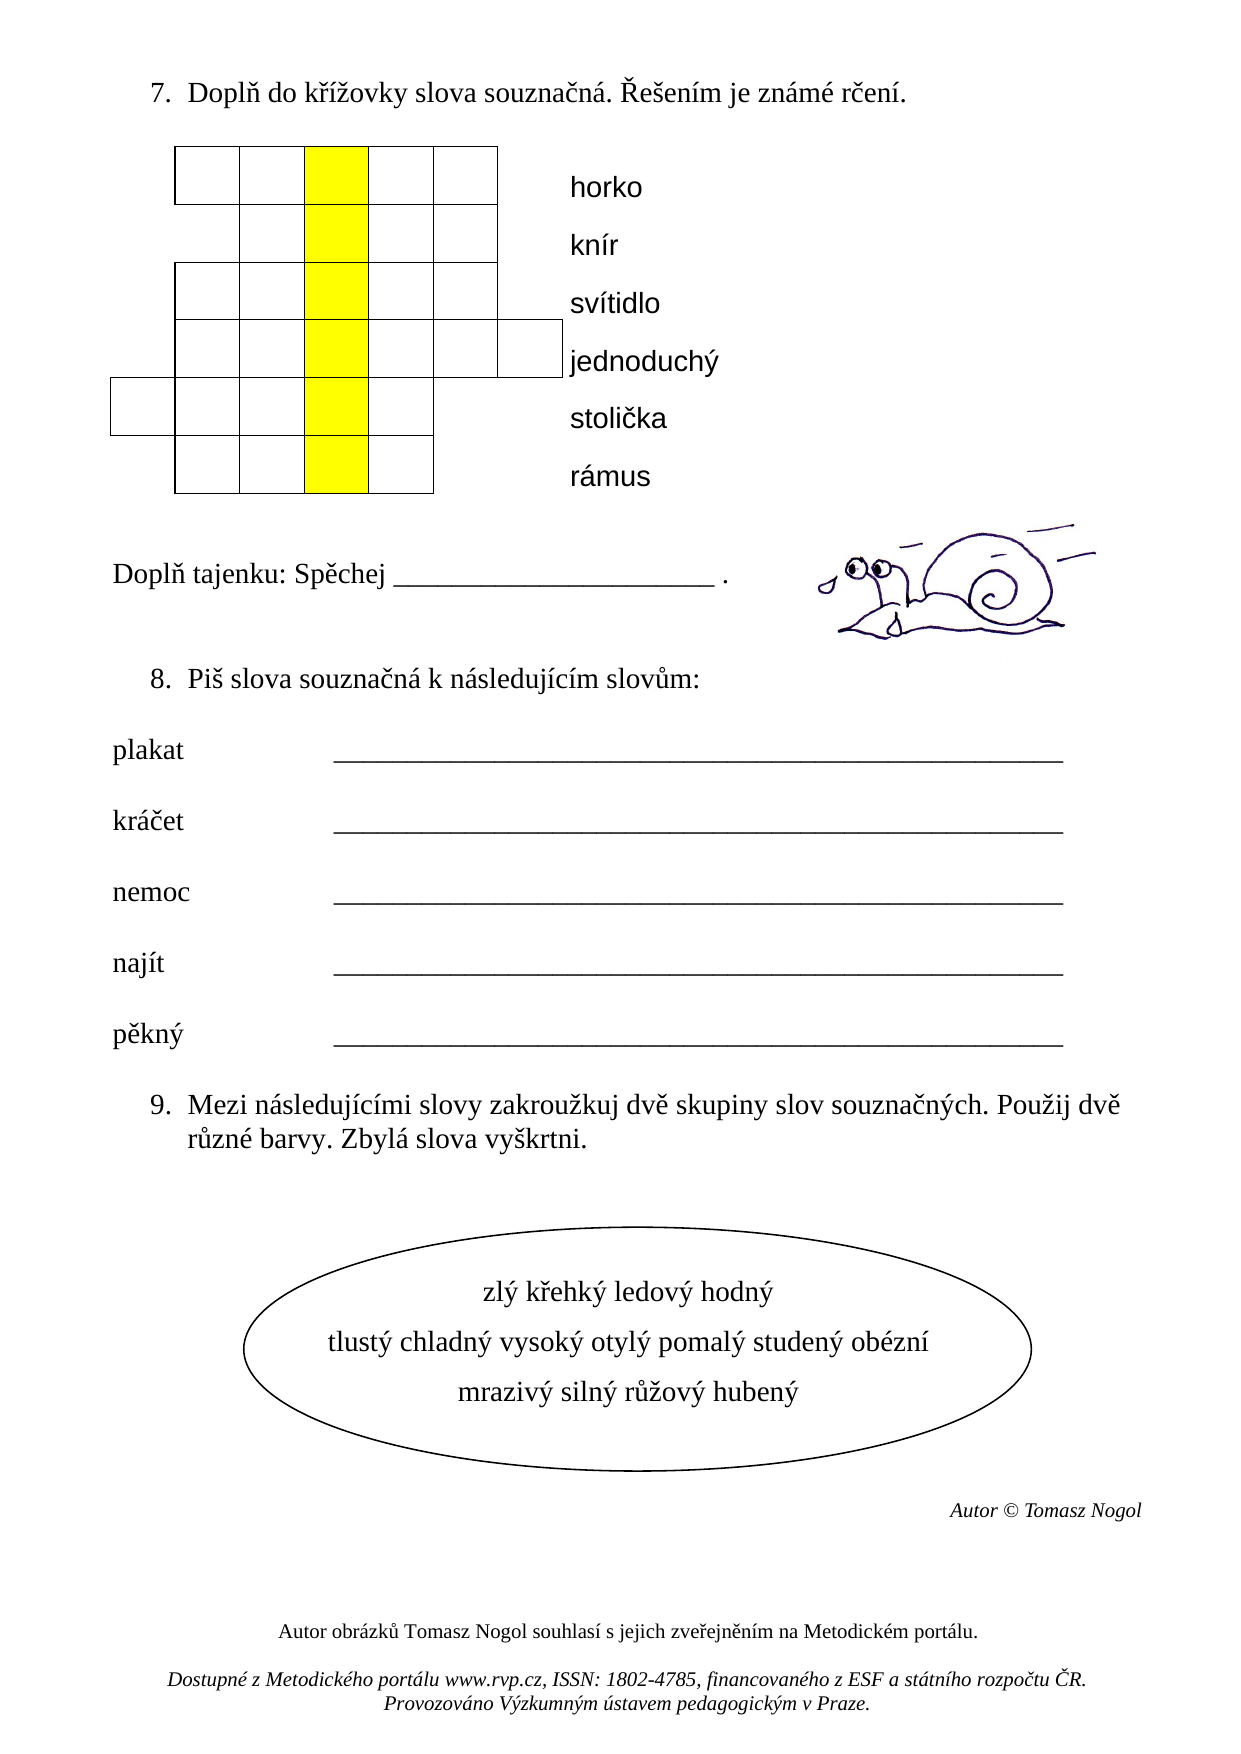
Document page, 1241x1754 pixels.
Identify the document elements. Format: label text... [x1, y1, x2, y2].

table_cell [434, 435, 498, 493]
table_cell [111, 378, 174, 435]
table_cell [498, 262, 562, 319]
table_cell [305, 436, 368, 493]
table_cell [305, 378, 368, 435]
table_cell rámus [563, 435, 726, 493]
table_cell [176, 436, 239, 493]
table_cell [175, 205, 239, 262]
text najít __________________________________________________ [112, 945, 1144, 979]
table_cell [176, 378, 239, 435]
table_cell [709, 204, 726, 262]
table_cell [110, 436, 174, 493]
picture [807, 501, 1097, 671]
table_cell knír [563, 204, 709, 262]
table_cell [240, 378, 304, 435]
table_cell [240, 263, 304, 319]
table_cell [110, 319, 174, 377]
table_header horko [563, 146, 726, 204]
table_cell [369, 436, 433, 493]
table_cell [434, 320, 497, 377]
text Autor © Tomasz Nogol [112, 1498, 1144, 1522]
table_cell [498, 378, 562, 435]
table_cell [498, 435, 562, 493]
table_header [305, 147, 368, 204]
table_header [176, 147, 239, 204]
table_cell [434, 205, 497, 262]
table_cell [176, 263, 239, 319]
table_cell [110, 204, 175, 262]
table_header [434, 147, 497, 204]
text plakat __________________________________________________ [112, 732, 1144, 766]
table_cell [369, 205, 433, 262]
text tlustý chladný vysoký otylý pomalý studený obézní mrazivý silný růžový hubený [279, 1324, 977, 1408]
table_cell [305, 205, 368, 262]
list Mezi následujícími slovy zakroužkuj dvě skupiny slov souznačných. Použij dvě různé barvy. Zbylá slova vyškrtni. [150, 1087, 1144, 1154]
table_header [498, 146, 562, 204]
table_cell svítidlo [563, 262, 726, 319]
table_header [240, 147, 304, 204]
table_cell [240, 436, 304, 493]
table_cell [434, 263, 497, 319]
table_cell [369, 378, 433, 435]
table_header [369, 147, 433, 204]
table_cell [176, 320, 239, 377]
table_cell [305, 320, 368, 377]
table_cell [240, 320, 304, 377]
text pěkný __________________________________________________ [112, 1016, 1144, 1050]
list Doplň do křížovky slova souznačná. Řešením je známé rčení. [150, 75, 1144, 108]
table_cell [434, 378, 498, 435]
table_cell [110, 262, 174, 319]
table_cell [369, 263, 433, 319]
table_cell stolička [563, 377, 726, 435]
table_cell [240, 205, 304, 262]
table_cell jednoduchý [563, 319, 726, 377]
table_header [110, 146, 174, 204]
table_cell [305, 263, 368, 319]
list Piš slova souznačná k následujícím slovům: [150, 661, 1144, 694]
text kráčet __________________________________________________ [112, 803, 1144, 837]
table_cell [498, 204, 562, 262]
table_cell [498, 320, 562, 377]
text nemoc __________________________________________________ [112, 874, 1144, 908]
table_cell [369, 320, 433, 377]
text zlý křehký ledový hodný [279, 1274, 977, 1307]
text Doplň tajenku: Spěchej ______________________ . [112, 500, 1144, 672]
